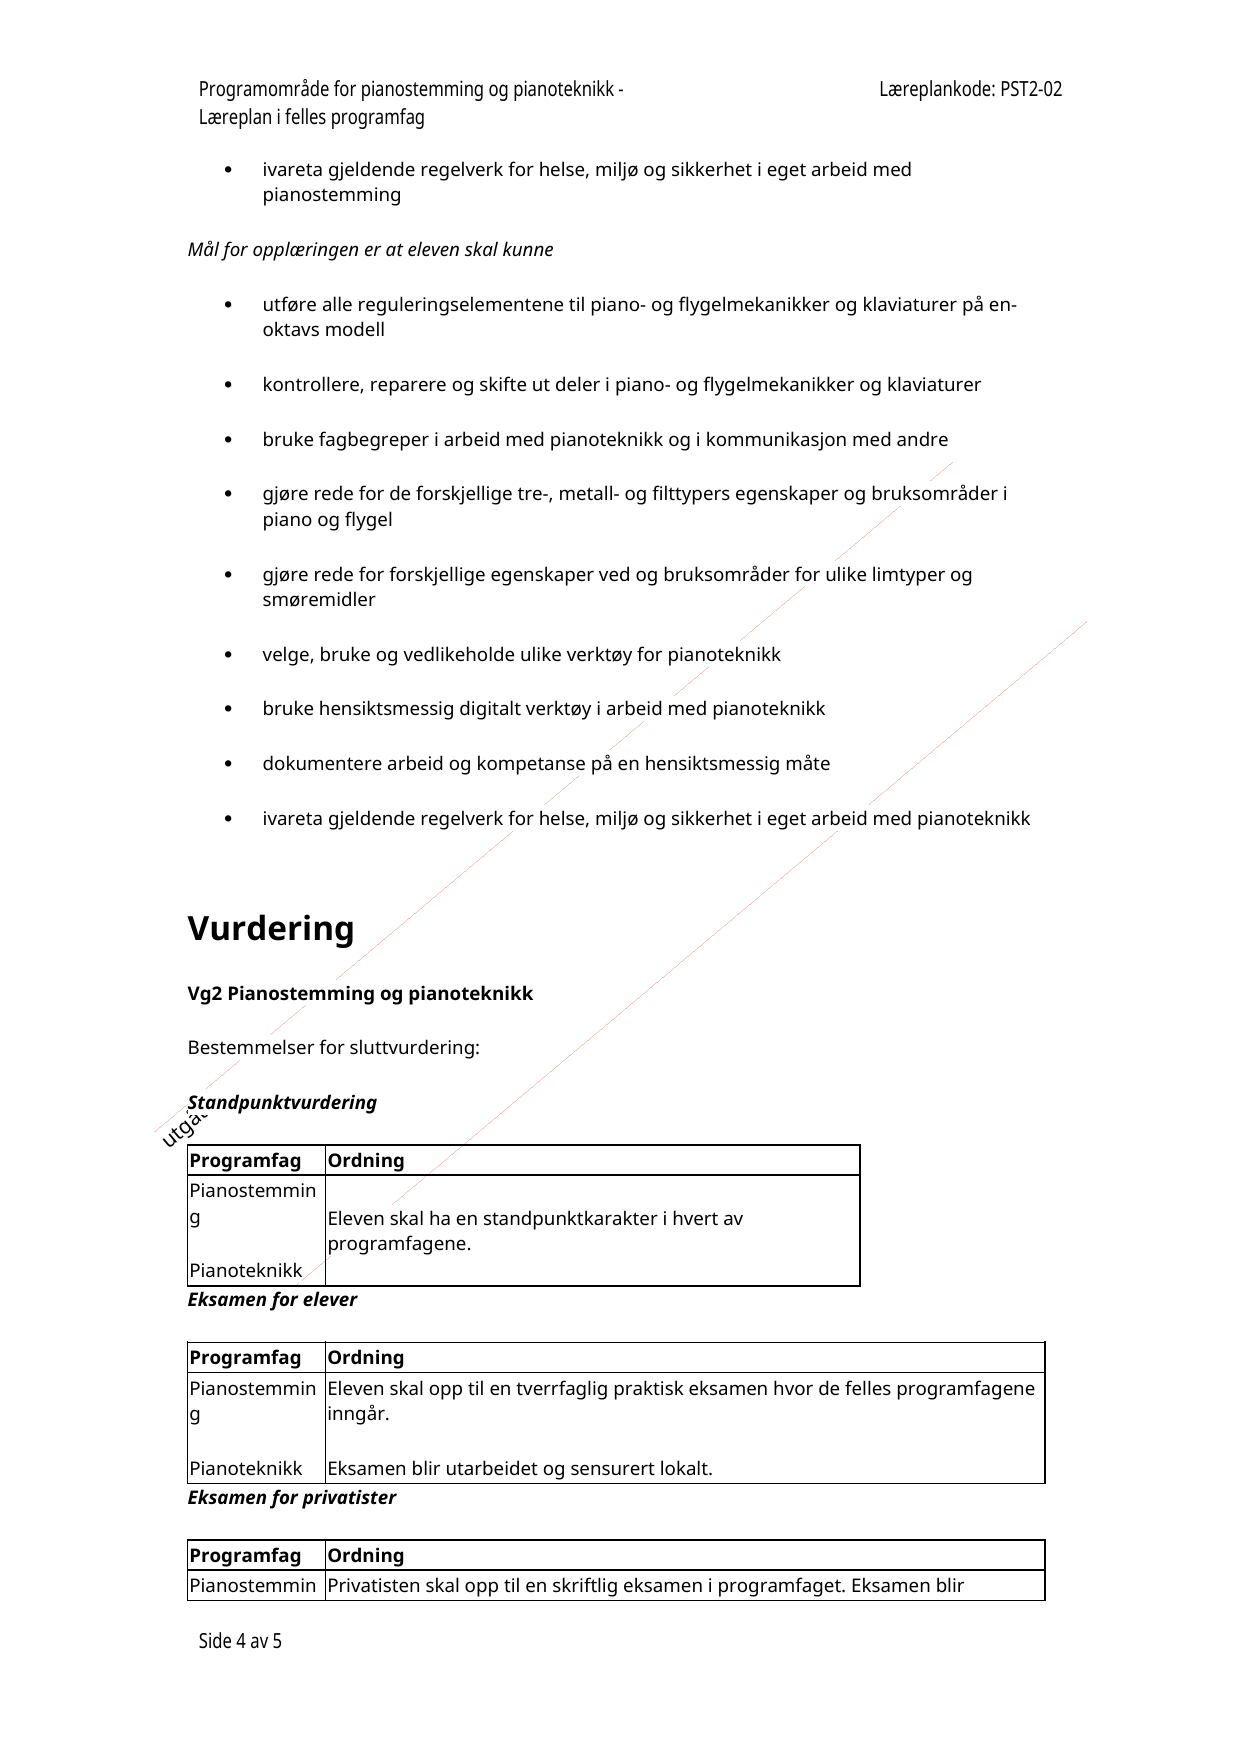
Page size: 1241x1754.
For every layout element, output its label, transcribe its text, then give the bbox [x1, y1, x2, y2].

text Bestemmelser for sluttvurdering: [566, 1034, 1053, 1060]
list ivareta gjeldende regelverk for helse, miljø og sikkerhet i eget arbeid med pianostemming [407, 156, 1053, 207]
text Vg2 Pianostemming og pianoteknikk [631, 980, 1053, 1005]
text Bestemmelser for sluttvurdering: [271, 1034, 593, 1060]
list gjøre rede for forskjellige egenskaper ved og bruksområder for ulike limtyper og smøremidler [775, 561, 1053, 612]
text Standpunktvurdering [500, 1089, 1053, 1115]
list bruke fagbegreper i arbeid med pianoteknikk og i kommunikasjon med andre [954, 426, 1053, 451]
text Eksamen for elever [359, 1287, 1053, 1312]
list velge, bruke og vedlikeholde ulike verktøy for pianoteknikk [786, 641, 1053, 667]
text Vg2 Pianostemming og pianoteknikk [533, 980, 658, 1005]
list bruke hensiktsmessig digitalt verktøy i arbeid med pianoteknikk [831, 696, 996, 721]
subtitle Vurdering [696, 860, 1053, 951]
list gjøre rede for forskjellige egenskaper ved og bruksområder for ulike limtyper og smøremidler [381, 586, 803, 612]
list dokumentere arbeid og kompetanse på en hensiktsmessig måte [836, 750, 932, 776]
list gjøre rede for forskjellige egenskaper ved og bruksområder for ulike limtyper og smøremidler [225, 561, 263, 612]
list dokumentere arbeid og kompetanse på en hensiktsmessig måte [904, 750, 1053, 776]
list ivareta gjeldende regelverk for helse, miljø og sikkerhet i eget arbeid med pianostemming [225, 156, 263, 207]
subtitle Vurdering [364, 860, 477, 951]
text Mål for opplæringen er at eleven skal kunne [561, 236, 1053, 262]
list bruke hensiktsmessig digitalt verktøy i arbeid med pianoteknikk [970, 696, 1053, 721]
subtitle Vurdering [372, 860, 801, 951]
list gjøre rede for de forskjellige tre-, metall- og filttypers egenskaper og bruksområder i piano og flygel [871, 481, 1053, 532]
table_cell Eleven skal ha en standpunktkarakter i hvert av programfagene. [326, 1176, 859, 1285]
list kontrollere, reparere og skifte ut deler i piano- og flygelmekanikker og klaviaturer [987, 371, 1053, 397]
list gjøre rede for de forskjellige tre-, metall- og filttypers egenskaper og bruksområder i piano og flygel [398, 506, 898, 532]
text Eksamen for privatister [398, 1484, 1053, 1510]
list utføre alle reguleringselementene til piano- og flygelmekanikker og klaviaturer på en-oktavs modell [390, 291, 1053, 342]
text Standpunktvurdering [379, 1089, 528, 1115]
